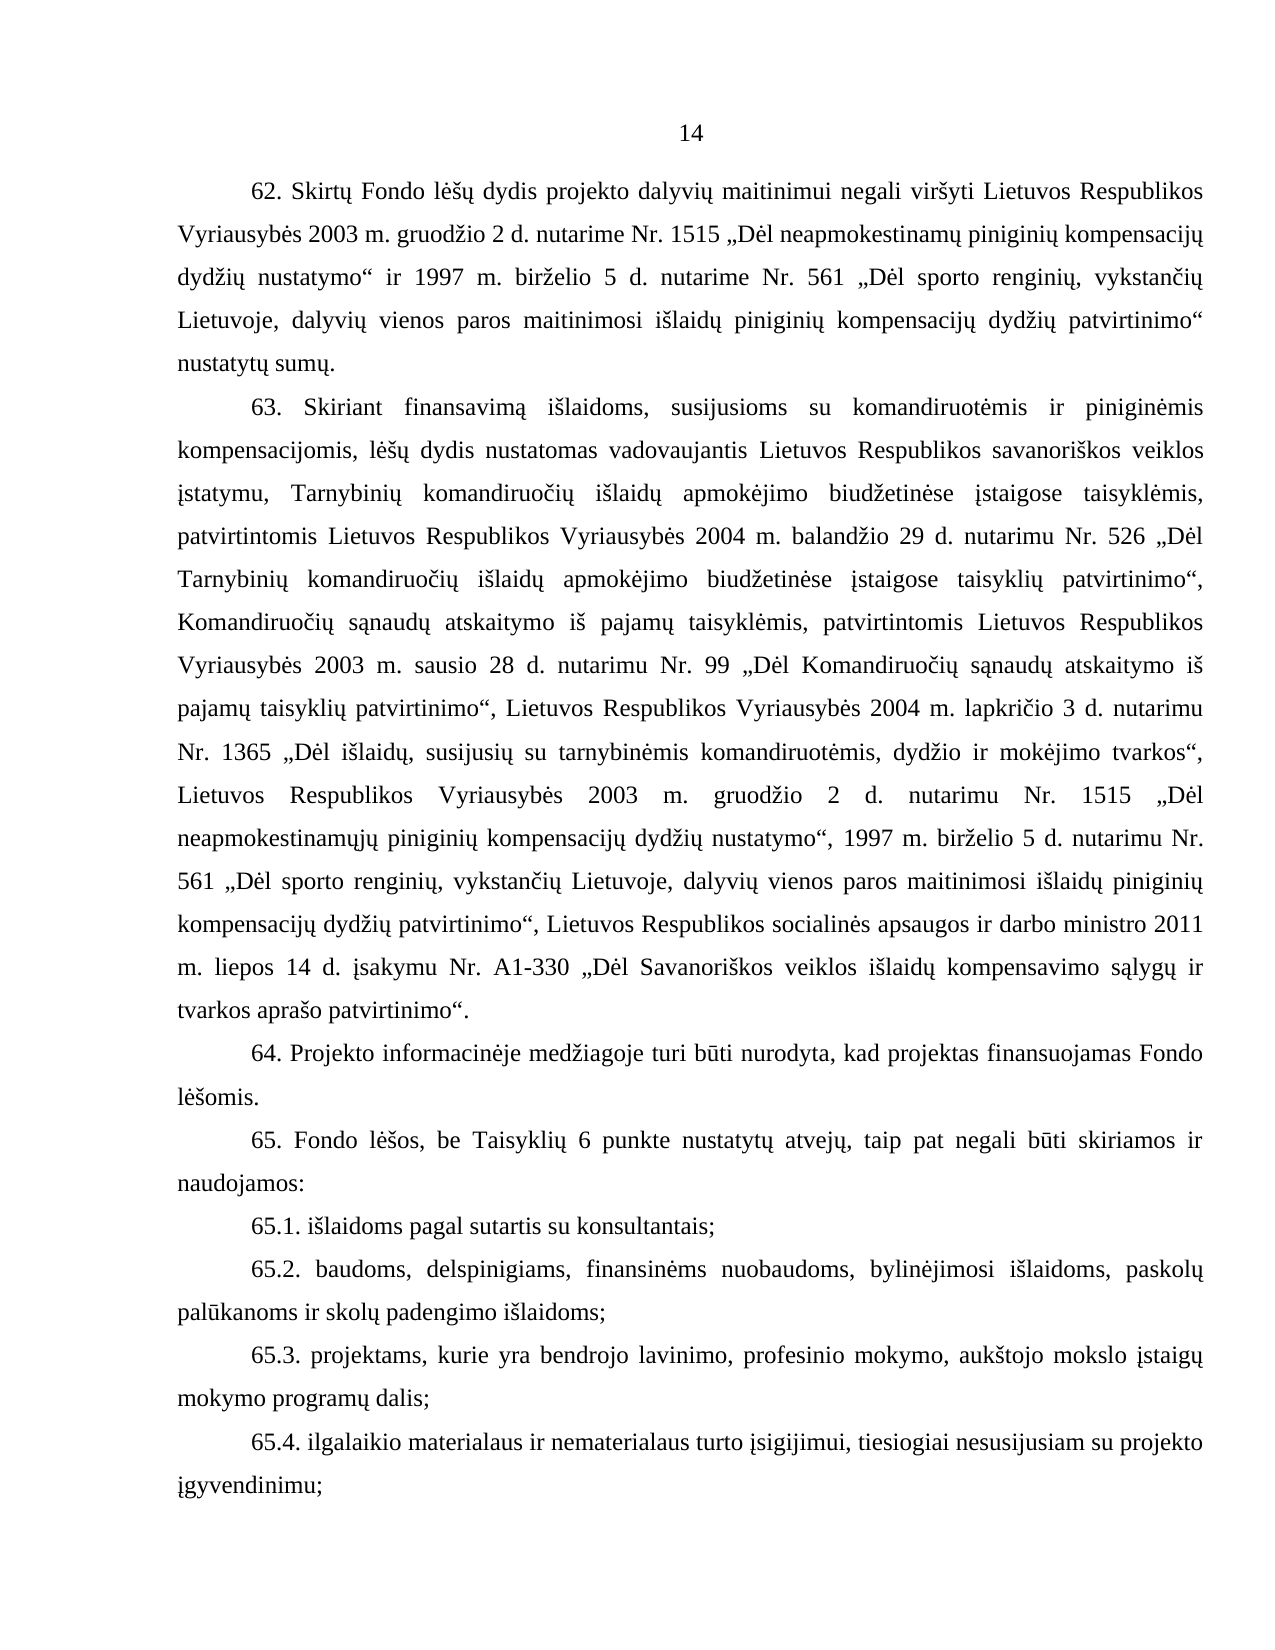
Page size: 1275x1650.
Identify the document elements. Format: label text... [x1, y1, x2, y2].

text 65.4. ilgalaikio materialaus ir nematerialaus turto įsigijimui, tiesiogiai nesusijusiam su projekto įgyvendinimu; [177, 1427, 1204, 1498]
text 65.3. projektams, kurie yra bendrojo lavinimo, profesinio mokymo, aukštojo mokslo įstaigų mokymo programų dalis; [177, 1340, 1204, 1412]
text 63. Skiriant finansavimą išlaidoms, susijusioms su komandiruotėmis ir piniginėmis kompensacijomis, lėšų dydis nustatomas vadovaujantis Lietuvos Respublikos savanoriškos veiklos įstatymu, Tarnybinių komandiruočių išlaidų apmokėjimo biudžetinėse įstaigose taisyklėmis, patvirtintomis Lietuvos Respublikos Vyriausybės 2004 m. balandžio 29 d. nutarimu Nr. 526 „Dėl Tarnybinių komandiruočių išlaidų apmokėjimo biudžetinėse įstaigose taisyklių patvirtinimo“, Komandiruočių sąnaudų atskaitymo iš pajamų taisyklėmis, patvirtintomis Lietuvos Respublikos Vyriausybės 2003 m. sausio 28 d. nutarimu Nr. 99 „Dėl Komandiruočių sąnaudų atskaitymo iš pajamų taisyklių patvirtinimo“, Lietuvos Respublikos Vyriausybės 2004 m. lapkričio 3 d. nutarimu Nr. 1365 „Dėl išlaidų, susijusių su tarnybinėmis komandiruotėmis, dydžio ir mokėjimo tvarkos“, Lietuvos Respublikos Vyriausybės 2003 m. gruodžio 2 d. nutarimu Nr. 1515 „Dėl neapmokestinamųjų piniginių kompensacijų dydžių nustatymo“, 1997 m. birželio 5 d. nutarimu Nr. 561 „Dėl sporto renginių, vykstančių Lietuvoje, dalyvių vienos paros maitinimosi išlaidų piniginių kompensacijų dydžių patvirtinimo“, Lietuvos Respublikos socialinės apsaugos ir darbo ministro 2011 m. liepos 14 d. įsakymu Nr. A1-330 „Dėl Savanoriškos veiklos išlaidų kompensavimo sąlygų ir tvarkos aprašo patvirtinimo“. [177, 392, 1204, 1024]
text 65.1. išlaidoms pagal sutartis su konsultantais; [177, 1211, 1204, 1240]
text 65.2. baudoms, delspinigiams, finansinėms nuobaudoms, bylinėjimosi išlaidoms, paskolų palūkanoms ir skolų padengimo išlaidoms; [177, 1254, 1204, 1326]
text 65. Fondo lėšos, be Taisyklių 6 punkte nustatytų atvejų, taip pat negali būti skiriamos ir naudojamos: [177, 1125, 1204, 1197]
text 64. Projekto informacinėje medžiagoje turi būti nurodyta, kad projektas finansuojamas Fondo lėšomis. [177, 1038, 1204, 1110]
text 62. Skirtų Fondo lėšų dydis projekto dalyvių maitinimui negali viršyti Lietuvos Respublikos Vyriausybės 2003 m. gruodžio 2 d. nutarime Nr. 1515 „Dėl neapmokestinamų piniginių kompensacijų dydžių nustatymo“ ir 1997 m. birželio 5 d. nutarime Nr. 561 „Dėl sporto renginių, vykstančių Lietuvoje, dalyvių vienos paros maitinimosi išlaidų piniginių kompensacijų dydžių patvirtinimo“ nustatytų sumų. [177, 176, 1204, 377]
